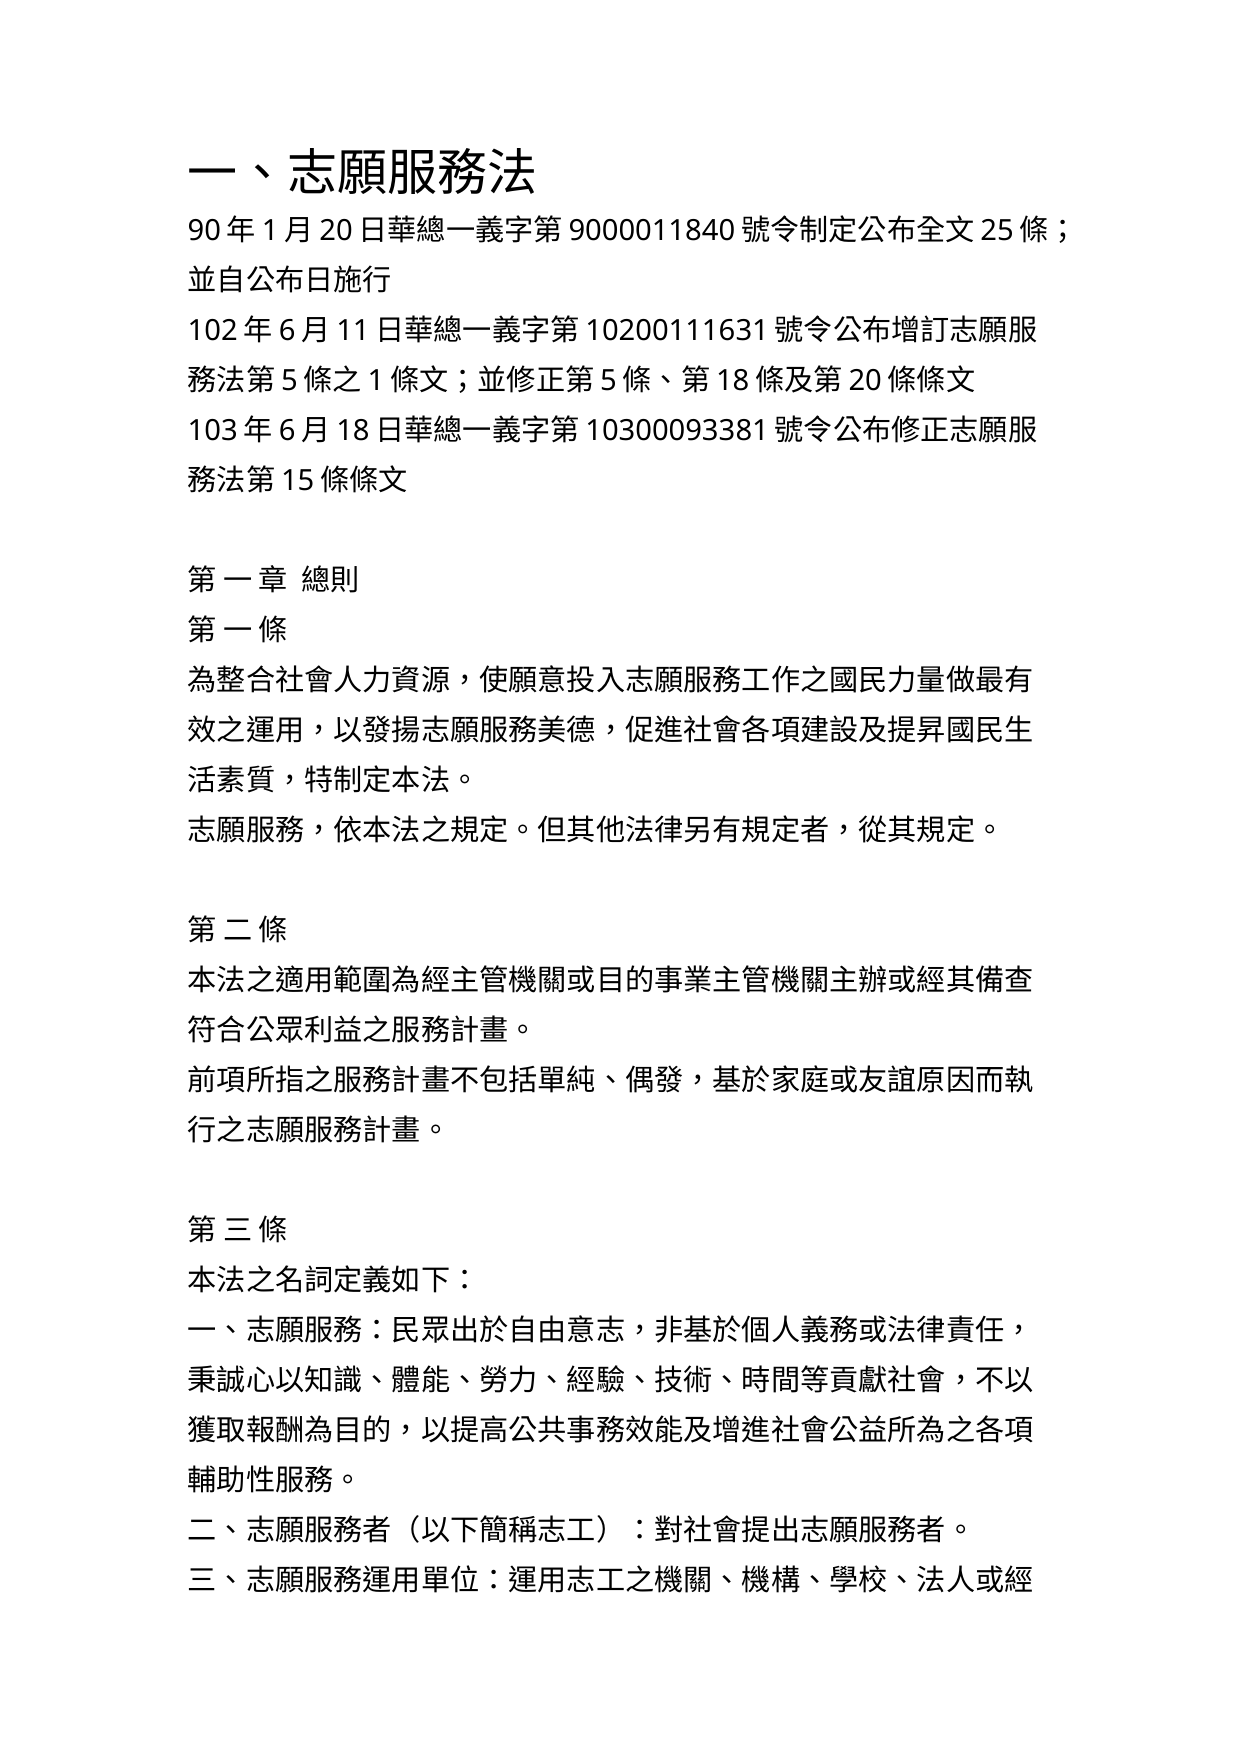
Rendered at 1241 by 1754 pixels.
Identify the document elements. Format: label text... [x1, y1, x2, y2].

text 90年1月20日華總一義字第9000011840號令制定公布全文25條；並自公布日施行 [187, 200, 1053, 300]
text 第 三 條 [187, 1200, 1053, 1250]
text 本法之適用範圍為經主管機關或目的事業主管機關主辦或經其備查符合公眾利益之服務計畫。 [187, 950, 1053, 1050]
text 二、志願服務者（以下簡稱志工）：對社會提出志願服務者。 [187, 1500, 1053, 1550]
text 一、志願服務：民眾出於自由意志，非基於個人義務或法律責任，秉誠心以知識、體能、勞力、經驗、技術、時間等貢獻社會，不以獲取報酬為目的，以提高公共事務效能及增進社會公益所為之各項輔助性服務。 [187, 1300, 1053, 1500]
text 為整合社會人力資源，使願意投入志願服務工作之國民力量做最有效之運用，以發揚志願服務美德，促進社會各項建設及提昇國民生活素質，特制定本法。 [187, 650, 1053, 800]
text 本法之名詞定義如下： [187, 1250, 1053, 1300]
text 第 一 章 總則 [187, 550, 1053, 600]
text 第 二 條 [187, 900, 1053, 950]
text 前項所指之服務計畫不包括單純、偶發，基於家庭或友誼原因而執行之志願服務計畫。 [187, 1050, 1053, 1150]
text 102年6月11日華總一義字第10200111631號令公布增訂志願服務法第5條之1條文；並修正第5條、第18條及第20條條文 [187, 300, 1053, 400]
text 三、志願服務運用單位：運用志工之機關、機構、學校、法人或經 [187, 1550, 1053, 1600]
text 第 一 條 [187, 600, 1053, 650]
text 一、志願服務法 [187, 150, 1053, 200]
text 志願服務，依本法之規定。但其他法律另有規定者，從其規定。 [187, 800, 1053, 850]
text 103年6月18日華總一義字第10300093381號令公布修正志願服務法第15條條文 [187, 400, 1053, 500]
